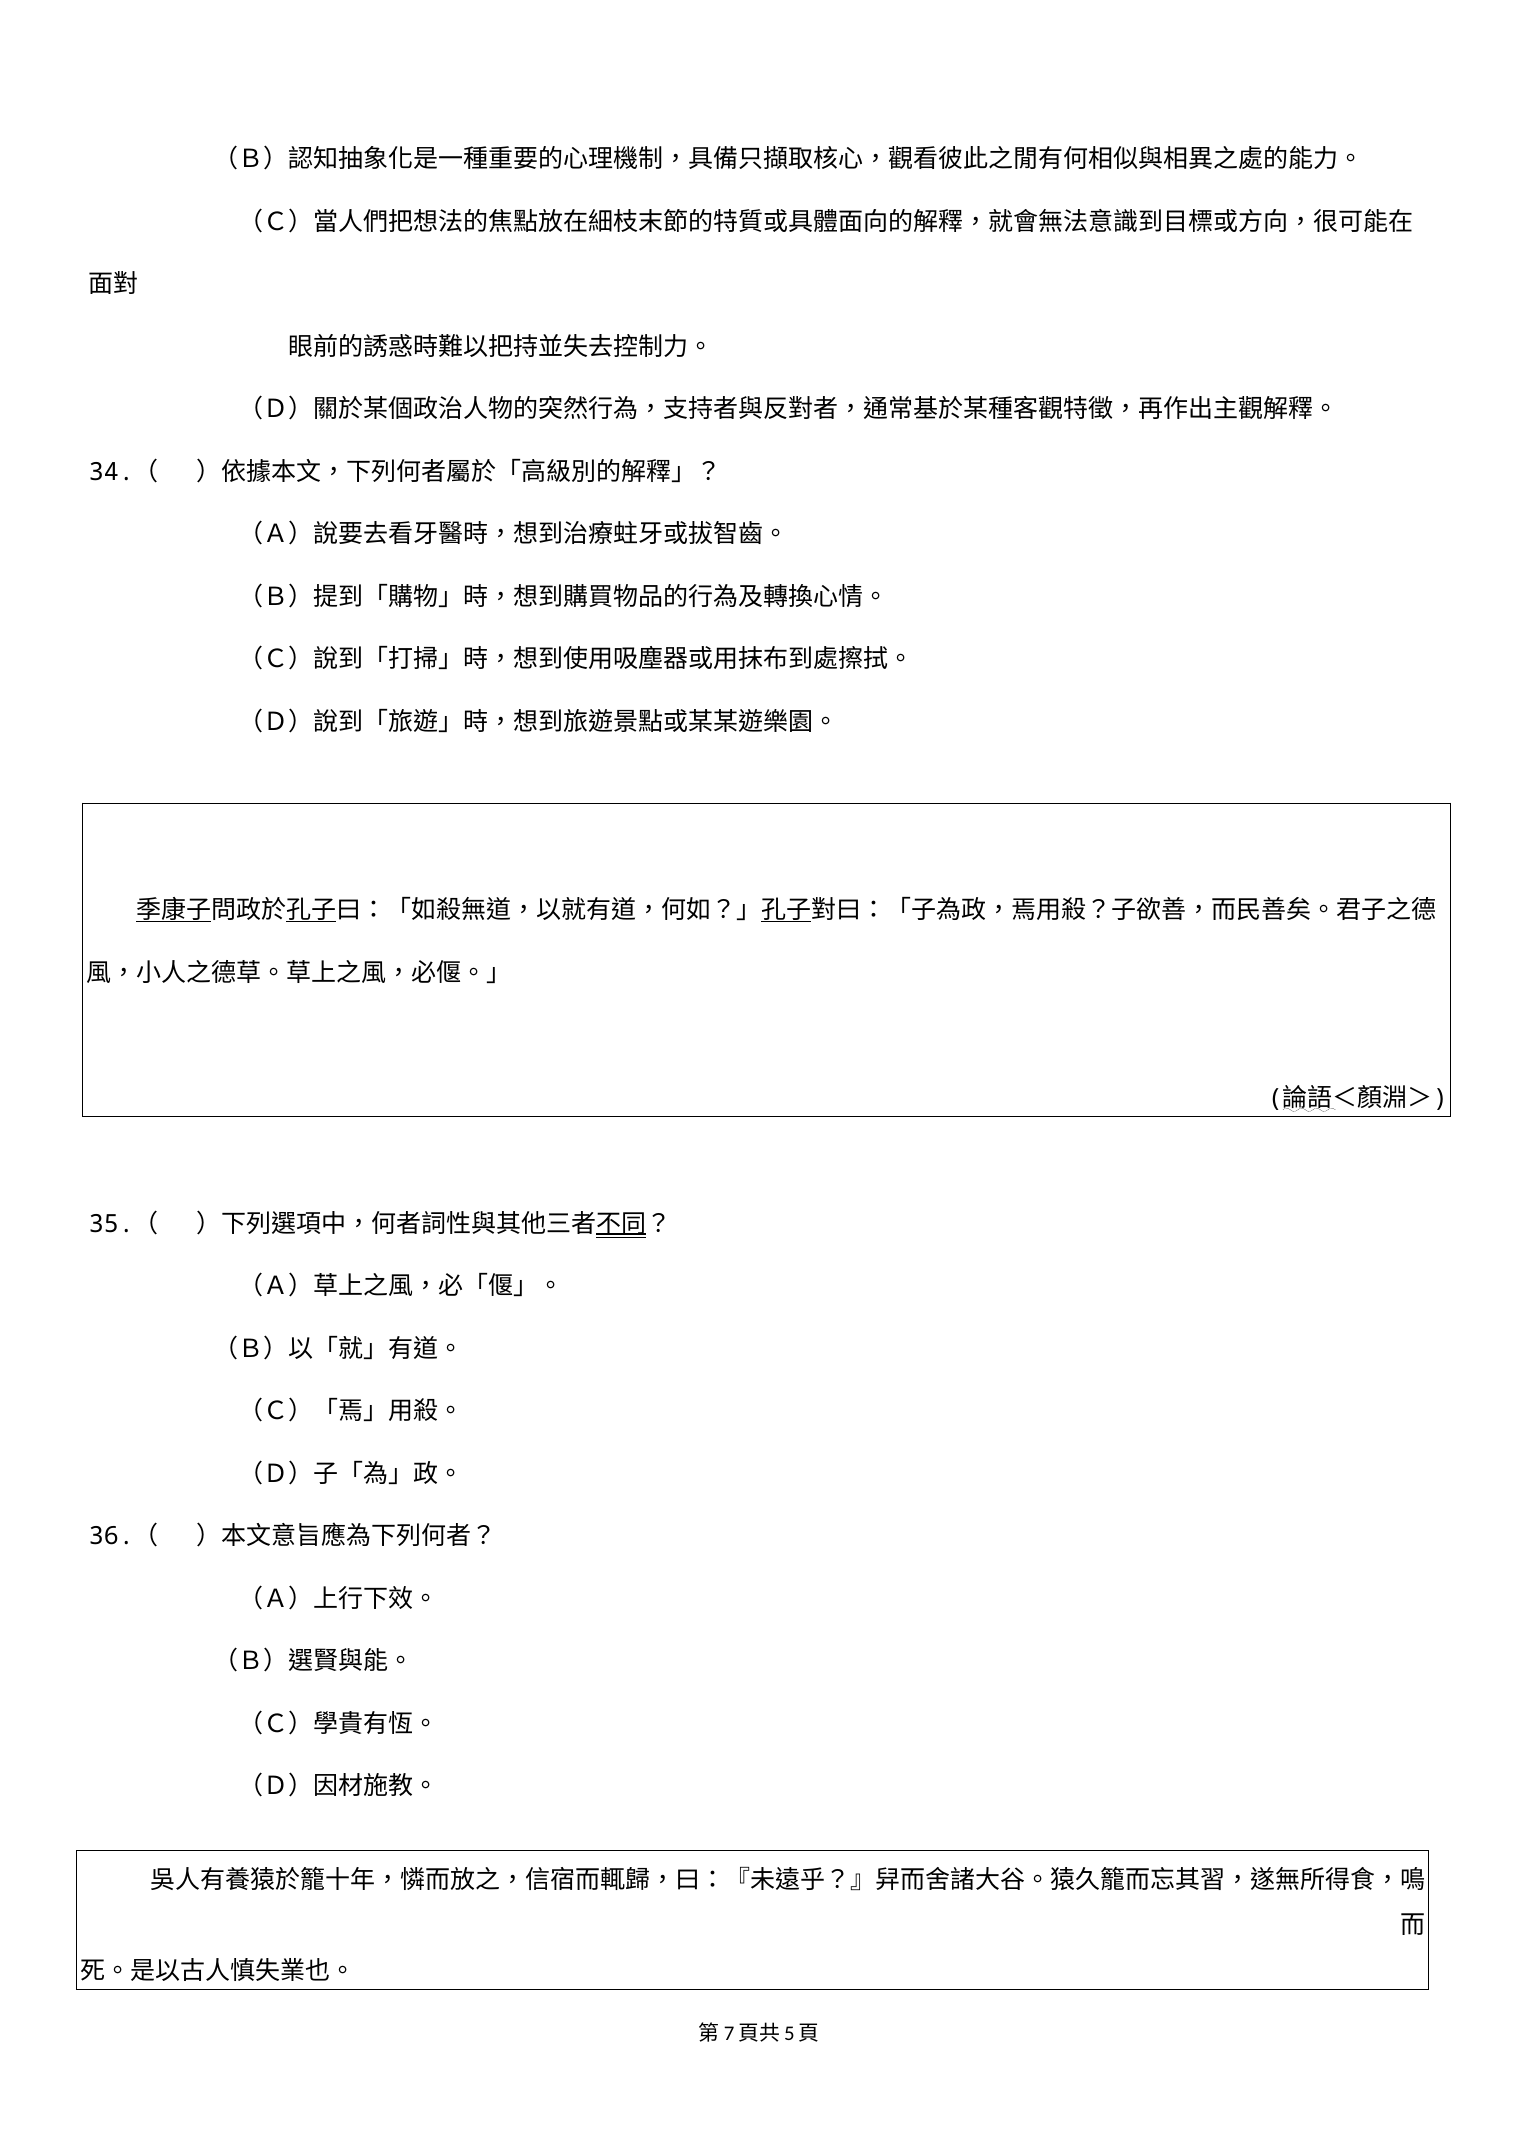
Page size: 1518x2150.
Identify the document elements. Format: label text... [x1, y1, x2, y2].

text （Ｄ）說到「旅遊」時，想到旅遊景點或某某遊樂園。 [89, 677, 1429, 740]
table_header 吳人有養猿於籠十年，憐而放之，信宿而輒歸，曰：『未遠乎？』舁而舍諸大谷。猿久籠而忘其習，遂無所得食，鳴而 死。是以古人慎失業也。 [77, 1851, 1428, 1989]
text （Ｃ）「焉」用殺。 [89, 1367, 1429, 1429]
text 36.（ ）本文意旨應為下列何者？ [89, 1492, 1429, 1554]
text 眼前的誘惑時難以把持並失去控制力。 [89, 302, 1429, 365]
text （Ｄ）因材施教。 [89, 1742, 1429, 1804]
text （Ａ）說要去看牙醫時，想到治療蛀牙或拔智齒。 [89, 490, 1429, 552]
text （Ｃ）當人們把想法的焦點放在細枝末節的特質或具體面向的解釋，就會無法意識到目標或方向，很可能在面對 [89, 177, 1429, 302]
text （Ａ）上行下效。 [89, 1554, 1429, 1617]
table_header 季康子問政於孔子曰：「如殺無道，以就有道，何如？」孔子對曰：「子為政，焉用殺？子欲善，而民善矣。君子之德風，小人之德草。草上之風，必偃。」 (論語＜顏淵＞) [83, 804, 1450, 1116]
text （Ｂ）認知抽象化是一種重要的心理機制，具備只擷取核心，觀看彼此之閒有何相似與相異之處的能力。 [89, 115, 1429, 177]
text （Ｃ）說到「打掃」時，想到使用吸塵器或用抹布到處擦拭。 [89, 615, 1429, 677]
text （Ｂ）選賢與能。 [89, 1617, 1429, 1679]
text （Ｃ）學貴有恆。 [89, 1679, 1429, 1742]
text 34.（ ）依據本文，下列何者屬於「高級別的解釋」？ [89, 427, 1429, 490]
text 35.（ ）下列選項中，何者詞性與其他三者不同？ [89, 1179, 1429, 1242]
text （Ｄ）關於某個政治人物的突然行為，支持者與反對者，通常基於某種客觀特徵，再作出主觀解釋。 [89, 365, 1429, 427]
text （Ｄ）子「為」政。 [89, 1429, 1429, 1492]
text （Ａ）草上之風，必「偃」。 [89, 1242, 1429, 1304]
text （Ｂ）提到「購物」時，想到購買物品的行為及轉換心情。 [89, 552, 1429, 615]
text （Ｂ）以「就」有道。 [89, 1304, 1429, 1367]
